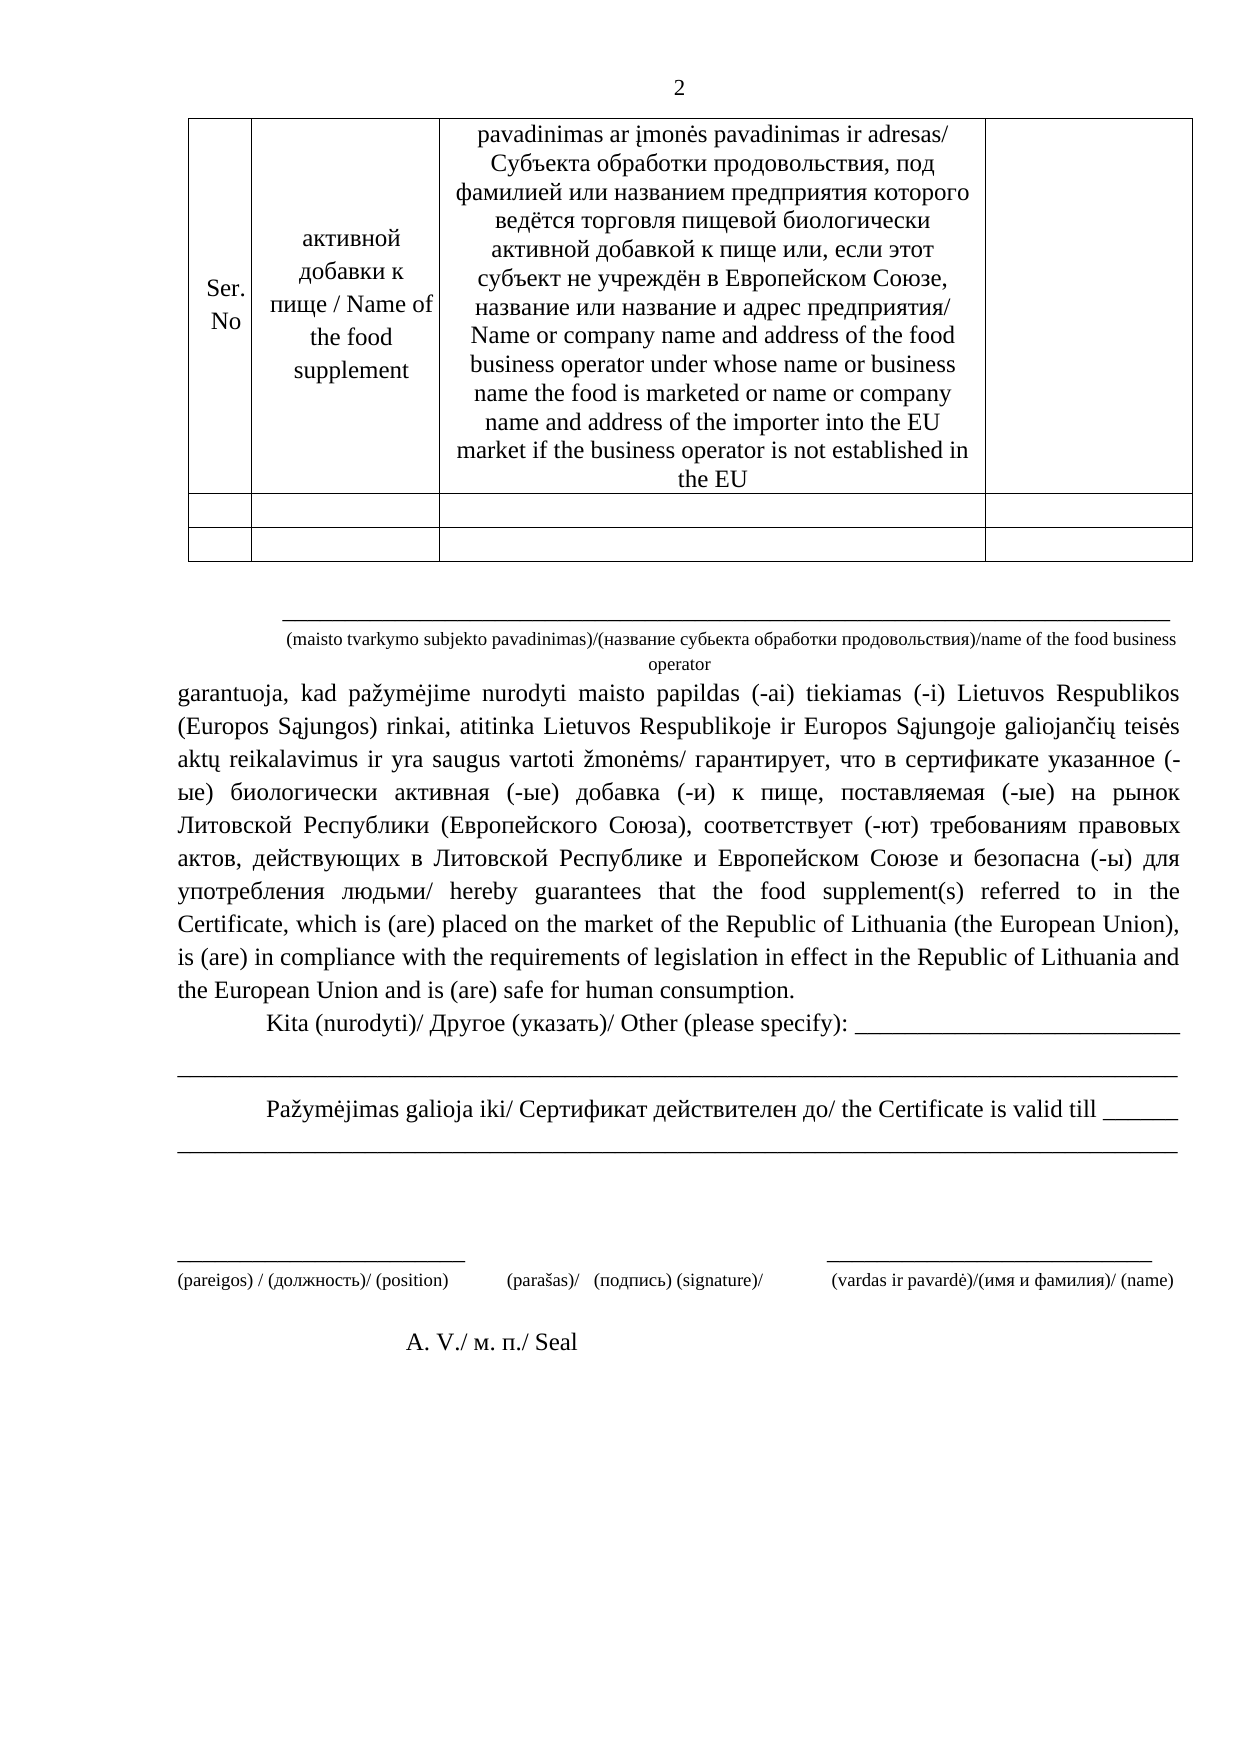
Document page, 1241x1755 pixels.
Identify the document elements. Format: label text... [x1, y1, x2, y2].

table_cell [189, 494, 251, 527]
text ________________________________________________________________________________ [177, 1051, 1181, 1080]
text _______________________ __________________________ [177, 1236, 1181, 1265]
table_header Ser. No [189, 119, 251, 493]
table_cell [252, 494, 439, 527]
table_header активной добавки к пище / Name of the food supplement [252, 119, 439, 493]
text _______________________________________________________________________ [177, 595, 1181, 624]
table_header [986, 119, 1192, 493]
text A. V./ м. п./ Seal [406, 1327, 1181, 1356]
text (maisto tvarkymo subjekto pavadinimas)/(название субьекта обработки продовольствия)/name of the food business operator [177, 628, 1181, 674]
text Kita (nurodyti)/ Другое (указать)/ Other (please specify): __________________________ [177, 1008, 1181, 1037]
text garantuoja, kad pažymėjime nurodyti maisto papildas (-ai) tiekiamas (-i) Lietuvos Respublikos (Europos Sąjungos) rinkai, atitinka Lietuvos Respublikoje ir Europos Sąjungoje galiojančių teisės aktų reikalavimus ir yra saugus vartoti žmonėms/ гарантирует, что в сертификате указанное (-ые) биологически активная (-ые) добавка (-и) к пище, поставляемая (-ые) на рынок Литовской Республики (Европейского Союза), соответствует (-ют) требованиям правовых актов, действующих в Литовской Республике и Европейском Союзе и безопасна (-ы) для употребления людьми/ hereby guarantees that the food supplement(s) referred to in the Certificate, which is (are) placed on the market of the Republic of Lithuania (the European Union), is (are) in compliance with the requirements of legislation in effect in the Republic of Lithuania and the European Union and is (are) safe for human consumption. [177, 678, 1181, 1004]
table_header pavadinimas ar įmonės pavadinimas ir adresas/ Субъекта обработки продовольствия, под фамилией или названием предприятия которого ведётся торговля пищевой биологически активной добавкой к пище или, если этот субъект не учреждён в Европейском Союзе, название или название и адрес предприятия/ Name or company name and address of the food business operator under whose name or business name the food is marketed or name or company name and address of the importer into the EU market if the business operator is not established in the EU [440, 119, 985, 493]
table_cell [986, 494, 1192, 527]
table_cell [189, 528, 251, 561]
text ________________________________________________________________________________ [177, 1127, 1181, 1156]
text (pareigos) / (должность)/ (position) (parašas)/ (подпись) (signature)/ (vardas ir pavardė)/(имя и фамилия)/ (name) [177, 1269, 1181, 1291]
text Pažymėjimas galioja iki/ Сертификат действителен до/ the Certificate is valid till ______ [177, 1094, 1181, 1123]
table_cell [440, 528, 985, 561]
table_cell [252, 528, 439, 561]
table_cell [440, 494, 985, 527]
table_cell [986, 528, 1192, 561]
